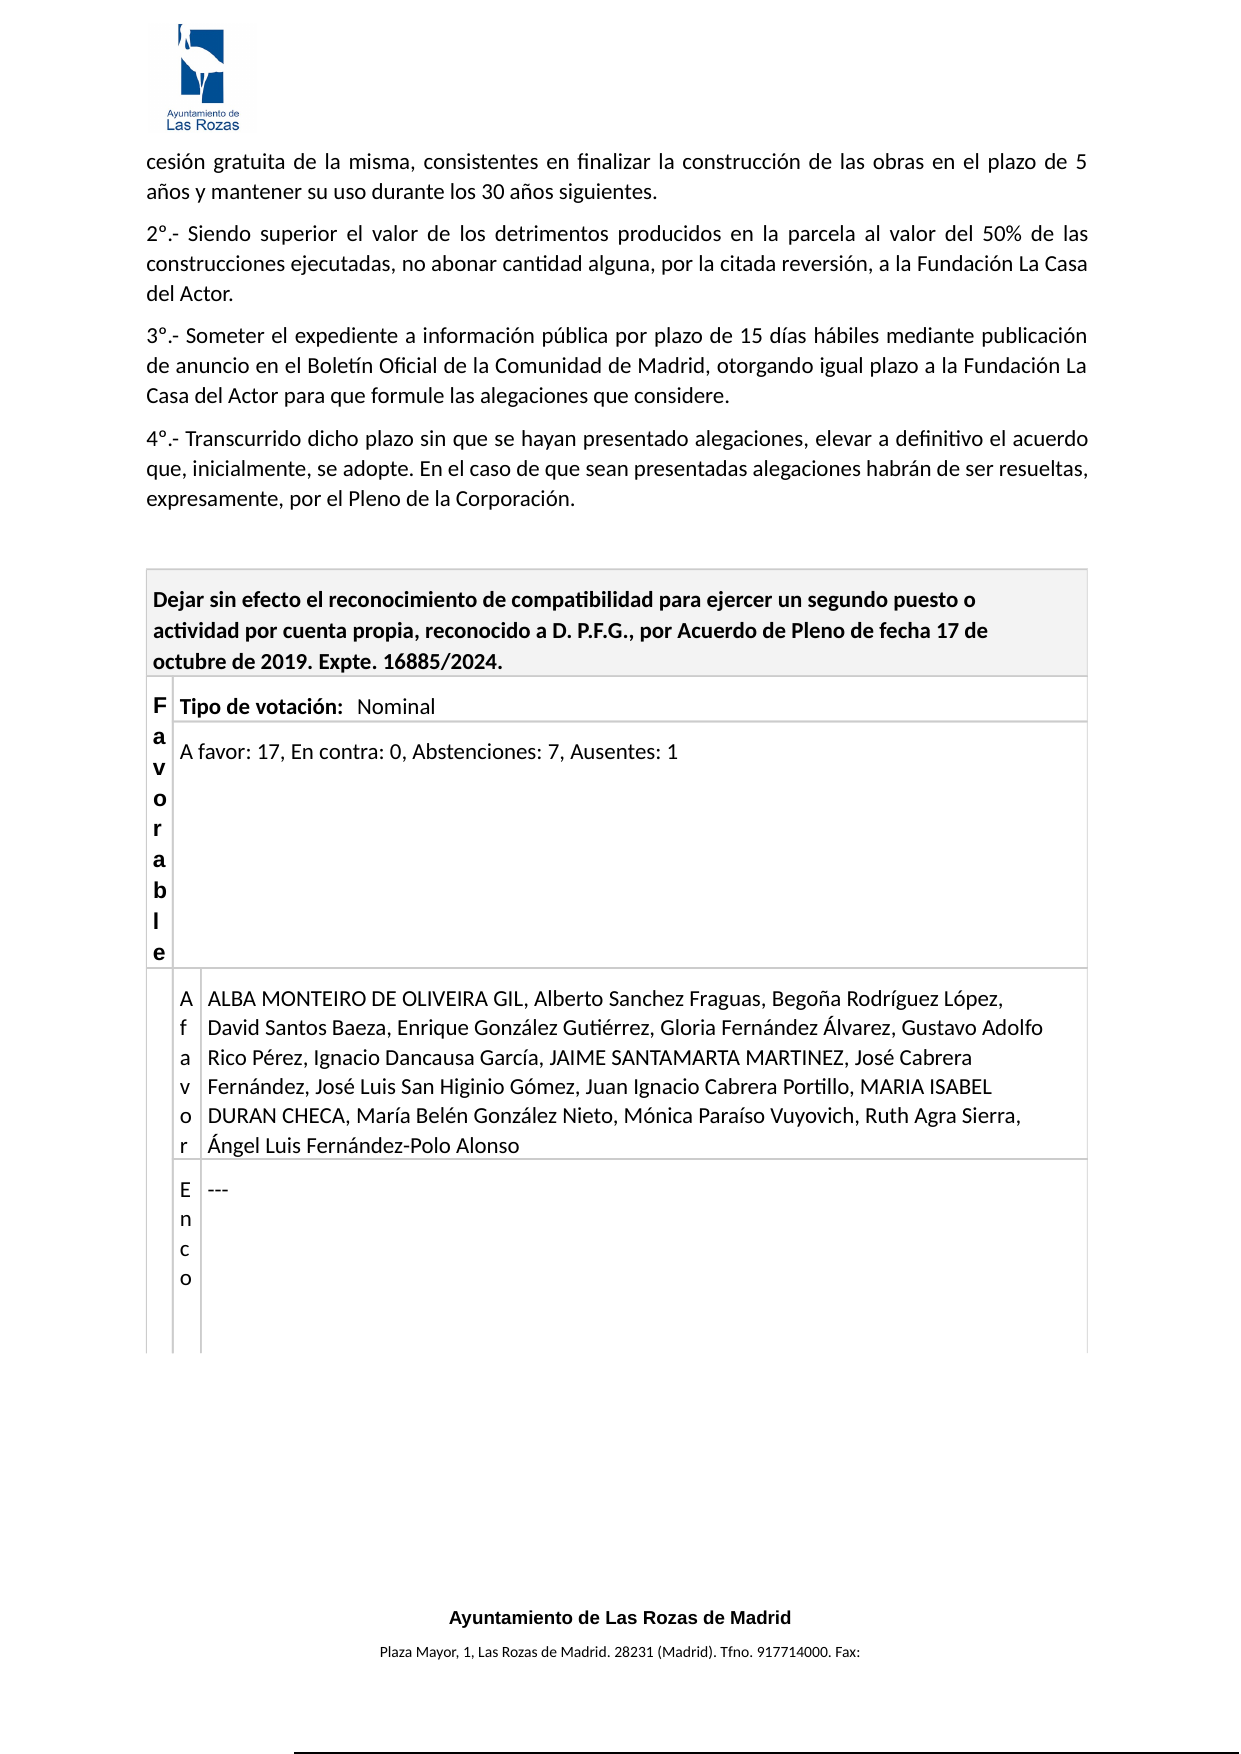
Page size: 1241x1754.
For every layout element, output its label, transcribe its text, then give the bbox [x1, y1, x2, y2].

text cesión gratuita de la misma, consistentes en finalizar la construcción de las obras en el plazo de 5 años y mantener su uso durante los 30 años siguientes. [146, 147, 1090, 205]
text 3º.- Someter el expediente a información pública por plazo de 15 días hábiles mediante publicación de anuncio en el Boletín Oficial de la Comunidad de Madrid, otorgando igual plazo a la Fundación La Casa del Actor para que formule las alegaciones que considere. [146, 322, 1090, 409]
text 2º.- Siendo superior el valor de los detrimentos producidos en la parcela al valor del 50% de las construcciones ejecutadas, no abonar cantidad alguna, por la citada reversión, a la Fundación La Casa del Actor. [146, 219, 1090, 307]
text 4º.- Transcurrido dicho plazo sin que se hayan presentado alegaciones, elevar a definitivo el acuerdo que, inicialmente, se adopte. En el caso de que sean presentadas alegaciones habrán de ser resueltas, expresamente, por el Pleno de la Corporación. [146, 424, 1090, 512]
